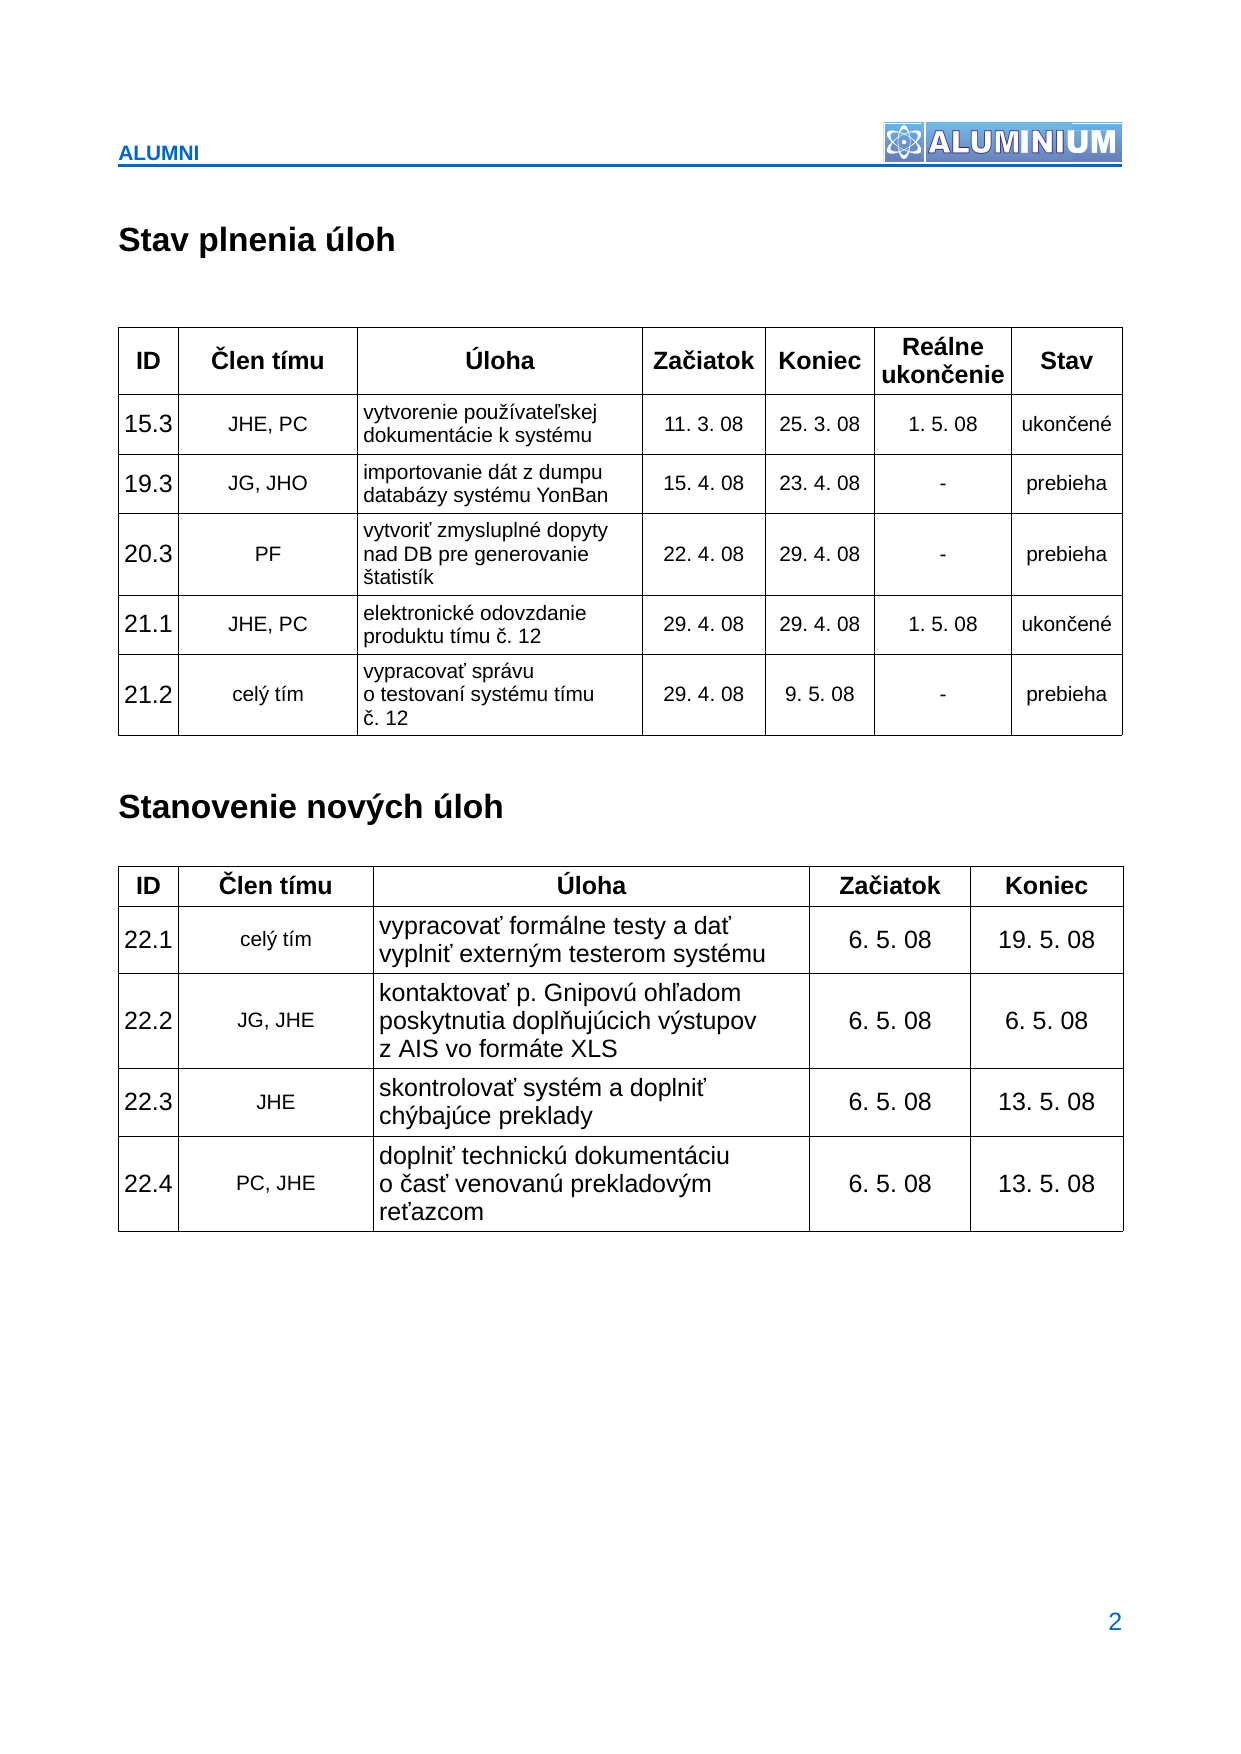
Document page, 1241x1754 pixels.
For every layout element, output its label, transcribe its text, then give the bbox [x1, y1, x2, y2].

table_cell doplniť technickú dokumentáciu o časť venovanú prekladovým reťazcom [374, 1137, 809, 1231]
table_cell elektronické odovzdanie produktu tímu č. 12 [358, 596, 642, 654]
table_cell 19. 5. 08 [971, 907, 1123, 973]
table_cell 21.1 [119, 596, 178, 654]
table_cell 15.3 [119, 395, 178, 454]
table_cell 29. 4. 08 [766, 514, 874, 594]
table_cell prebieha [1012, 455, 1122, 513]
table_cell skontrolovať systém a doplniť chýbajúce preklady [374, 1069, 809, 1136]
subtitle Stav plnenia úloh [118, 221, 1122, 258]
table_cell 22.1 [119, 907, 178, 973]
table_cell 6. 5. 08 [810, 1069, 970, 1136]
table_header Stav [1012, 328, 1122, 394]
table_cell 15. 4. 08 [643, 455, 765, 513]
table_cell ukončené [1012, 395, 1122, 454]
table_cell 13. 5. 08 [971, 1137, 1123, 1231]
table_cell - [875, 514, 1011, 594]
table_cell 9. 5. 08 [766, 655, 874, 735]
table_cell 6. 5. 08 [810, 907, 970, 973]
table_cell 25. 3. 08 [766, 395, 874, 454]
table_cell JHE, PC [179, 596, 357, 654]
table_header Koniec [766, 328, 874, 394]
table_cell celý tím [179, 655, 357, 735]
table_cell 29. 4. 08 [643, 655, 765, 735]
table_cell JG, JHE [179, 974, 373, 1068]
table_header Koniec [971, 867, 1123, 906]
table_cell 6. 5. 08 [810, 1137, 970, 1231]
table_cell 21.2 [119, 655, 178, 735]
table_cell vypracovať formálne testy a dať vyplniť externým testerom systému [374, 907, 809, 973]
table_cell prebieha [1012, 655, 1122, 735]
table_cell - [875, 455, 1011, 513]
table_cell 1. 5. 08 [875, 596, 1011, 654]
table_cell 13. 5. 08 [971, 1069, 1123, 1136]
table_cell JHE [179, 1069, 373, 1136]
table_cell 6. 5. 08 [810, 974, 970, 1068]
table_cell PC, JHE [179, 1137, 373, 1231]
table_cell 20.3 [119, 514, 178, 594]
table_cell 22. 4. 08 [643, 514, 765, 594]
table_cell celý tím [179, 907, 373, 973]
table_header ID [119, 328, 178, 394]
table_cell JG, JHO [179, 455, 357, 513]
table_cell 19.3 [119, 455, 178, 513]
table_cell 29. 4. 08 [766, 596, 874, 654]
subtitle Stanovenie nových úloh [118, 788, 1122, 826]
table_cell - [875, 655, 1011, 735]
table_cell vytvoriť zmysluplné dopyty nad DB pre generovanie štatistík [358, 514, 642, 594]
table_cell vypracovať správu o testovaní systému tímu č. 12 [358, 655, 642, 735]
table_cell PF [179, 514, 357, 594]
table_cell 11. 3. 08 [643, 395, 765, 454]
table_cell 22.4 [119, 1137, 178, 1231]
table_cell importovanie dát z dumpu databázy systému YonBan [358, 455, 642, 513]
table_header Člen tímu [179, 867, 373, 906]
table_cell prebieha [1012, 514, 1122, 594]
table_header Reálne ukončenie [875, 328, 1011, 394]
table_cell 29. 4. 08 [643, 596, 765, 654]
table_header ID [119, 867, 178, 906]
table_cell 6. 5. 08 [971, 974, 1123, 1068]
table_cell ukončené [1012, 596, 1122, 654]
table_cell 23. 4. 08 [766, 455, 874, 513]
table_cell 22.3 [119, 1069, 178, 1136]
table_cell JHE, PC [179, 395, 357, 454]
table_cell 22.2 [119, 974, 178, 1068]
table_cell vytvorenie používateľskej dokumentácie k systému [358, 395, 642, 454]
table_header Člen tímu [179, 328, 357, 394]
table_header Úloha [358, 328, 642, 394]
table_header Začiatok [810, 867, 970, 906]
table_header Úloha [374, 867, 809, 906]
table_cell 1. 5. 08 [875, 395, 1011, 454]
table_cell kontaktovať p. Gnipovú ohľadom poskytnutia doplňujúcich výstupov z AIS vo formáte XLS [374, 974, 809, 1068]
table_header Začiatok [643, 328, 765, 394]
